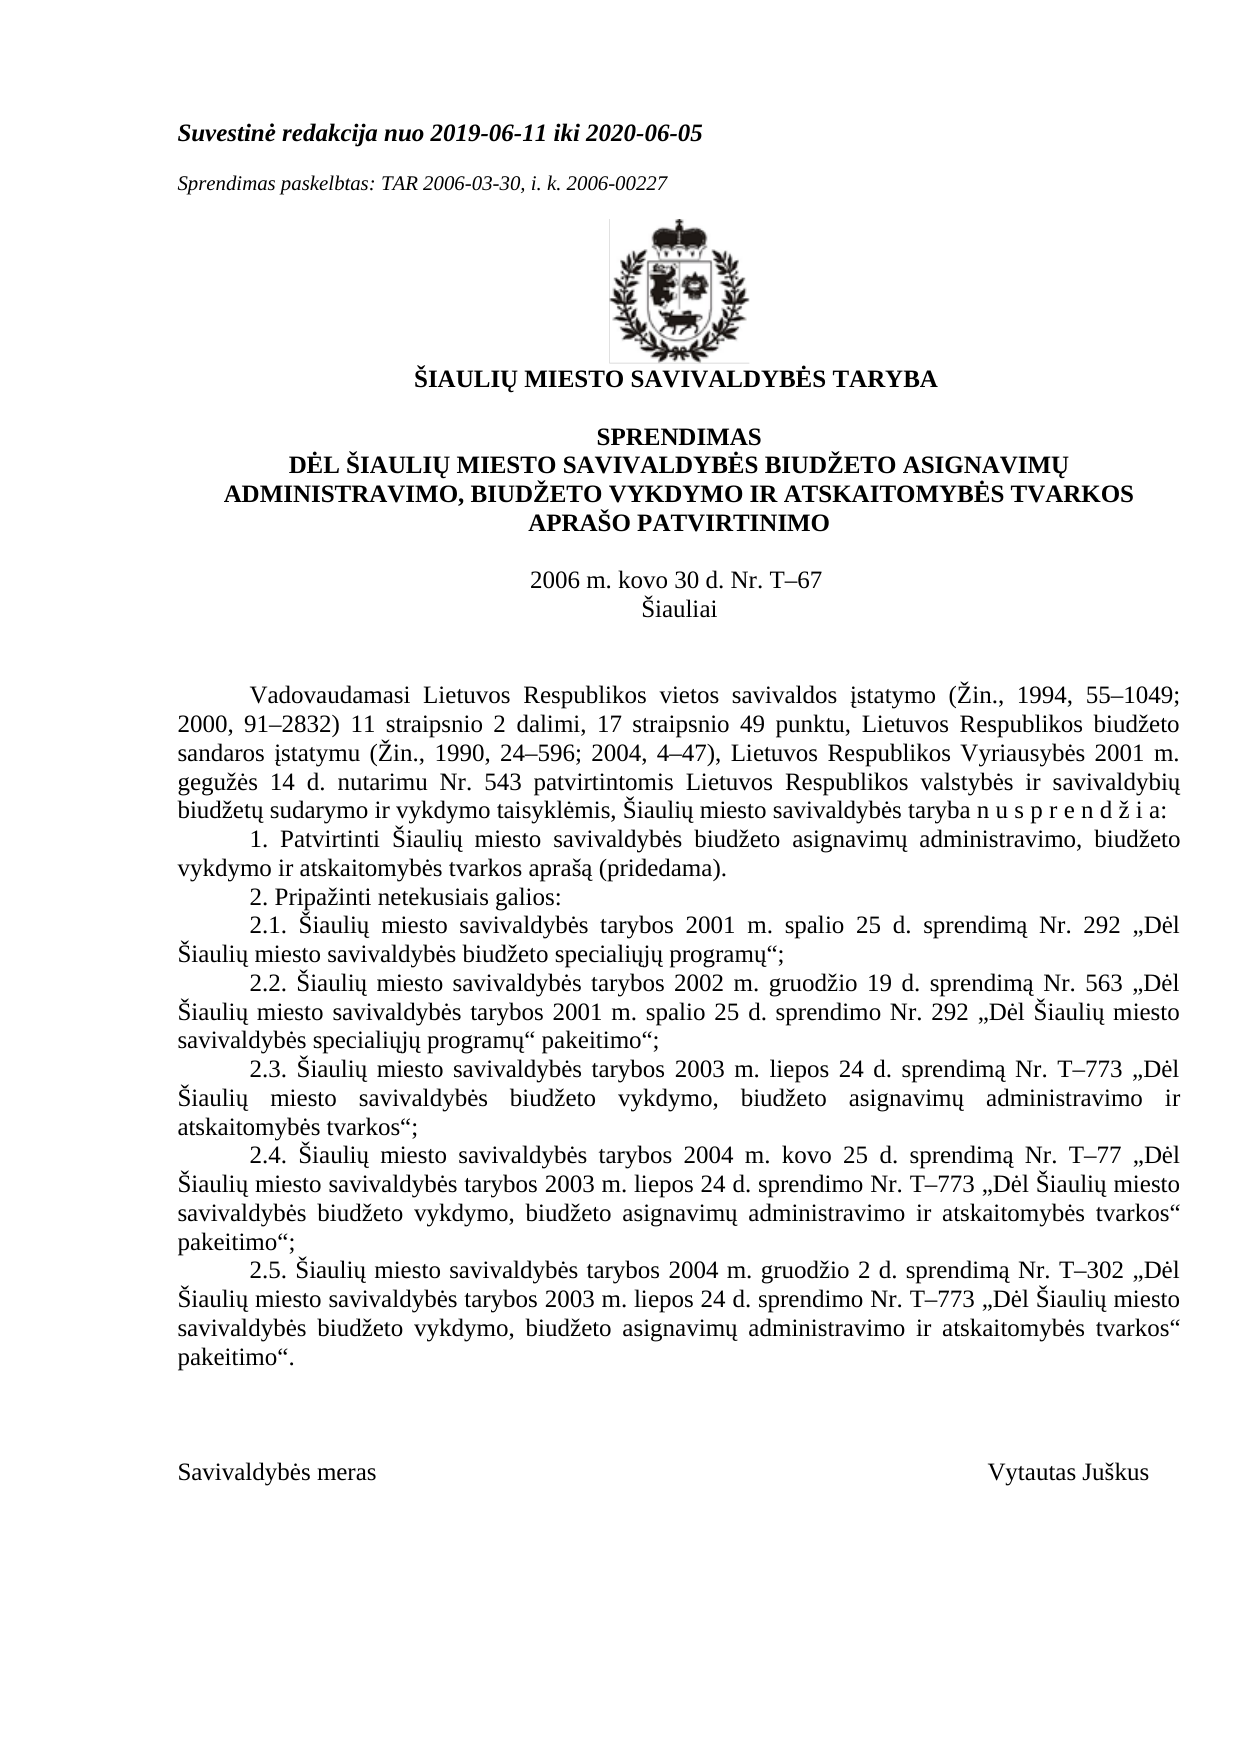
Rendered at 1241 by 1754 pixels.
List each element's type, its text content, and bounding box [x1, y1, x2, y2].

text SPRENDIMAS [177, 422, 1181, 451]
text Suvestinė redakcija nuo 2019-06-11 iki 2020-06-05 [177, 118, 1181, 147]
text Vadovaudamasi Lietuvos Respublikos vietos savivaldos įstatymo (Žin., 1994, 55–1049; 2000, 91–2832) 11 straipsnio 2 dalimi, 17 straipsnio 49 punktu, Lietuvos Respublikos biudžeto sandaros įstatymu (Žin., 1990, 24–596; 2004, 4–47), Lietuvos Respublikos Vyriausybės 2001 m. gegužės 14 d. nutarimu Nr. 543 patvirtintomis Lietuvos Respublikos valstybės ir savivaldybių biudžetų sudarymo ir vykdymo taisyklėmis, Šiaulių miesto savivaldybės taryba n u s p r e n d ž i a: [177, 681, 1181, 824]
text ADMINISTRAVIMO, BIUDŽETO VYKDYMO IR ATSKAITOMYBĖS TVARKOS [177, 479, 1181, 508]
text Šiauliai [177, 594, 1181, 623]
text 2.3. Šiaulių miesto savivaldybės tarybos 2003 m. liepos 24 d. sprendimą Nr. T–773 „Dėl Šiaulių miesto savivaldybės biudžeto vykdymo, biudžeto asignavimų administravimo ir atskaitomybės tvarkos“; [177, 1054, 1181, 1141]
text ŠIAULIŲ MIESTO SAVIVALDYBĖS TARYBA [177, 364, 1181, 393]
text 2.5. Šiaulių miesto savivaldybės tarybos 2004 m. gruodžio 2 d. sprendimą Nr. T–302 „Dėl Šiaulių miesto savivaldybės tarybos 2003 m. liepos 24 d. sprendimo Nr. T–773 „Dėl Šiaulių miesto savivaldybės biudžeto vykdymo, biudžeto asignavimų administravimo ir atskaitomybės tvarkos“ pakeitimo“. [177, 1256, 1181, 1371]
text 2.1. Šiaulių miesto savivaldybės tarybos 2001 m. spalio 25 d. sprendimą Nr. 292 „Dėl Šiaulių miesto savivaldybės biudžeto specialiųjų programų“; [177, 911, 1181, 968]
text 2006 m. kovo 30 d. Nr. T–67 [177, 566, 1181, 594]
text 2.4. Šiaulių miesto savivaldybės tarybos 2004 m. kovo 25 d. sprendimą Nr. T–77 „Dėl Šiaulių miesto savivaldybės tarybos 2003 m. liepos 24 d. sprendimo Nr. T–773 „Dėl Šiaulių miesto savivaldybės biudžeto vykdymo, biudžeto asignavimų administravimo ir atskaitomybės tvarkos“ pakeitimo“; [177, 1141, 1181, 1256]
text DĖL ŠIAULIŲ MIESTO SAVIVALDYBĖS BIUDŽETO ASIGNAVIMŲ [177, 451, 1181, 479]
text 1. Patvirtinti Šiaulių miesto savivaldybės biudžeto asignavimų administravimo, biudžeto vykdymo ir atskaitomybės tvarkos aprašą (pridedama). [177, 824, 1181, 882]
text Sprendimas paskelbtas: TAR 2006-03-30, i. k. 2006-00227 [177, 171, 1181, 195]
text 2. Pripažinti netekusiais galios: [177, 882, 1181, 911]
text APRAŠO PATVIRTINIMO [177, 508, 1181, 537]
text 2.2. Šiaulių miesto savivaldybės tarybos 2002 m. gruodžio 19 d. sprendimą Nr. 563 „Dėl Šiaulių miesto savivaldybės tarybos 2001 m. spalio 25 d. sprendimo Nr. 292 „Dėl Šiaulių miesto savivaldybės specialiųjų programų“ pakeitimo“; [177, 968, 1181, 1054]
text Savivaldybės meras Vytautas Juškus [177, 1457, 1181, 1486]
